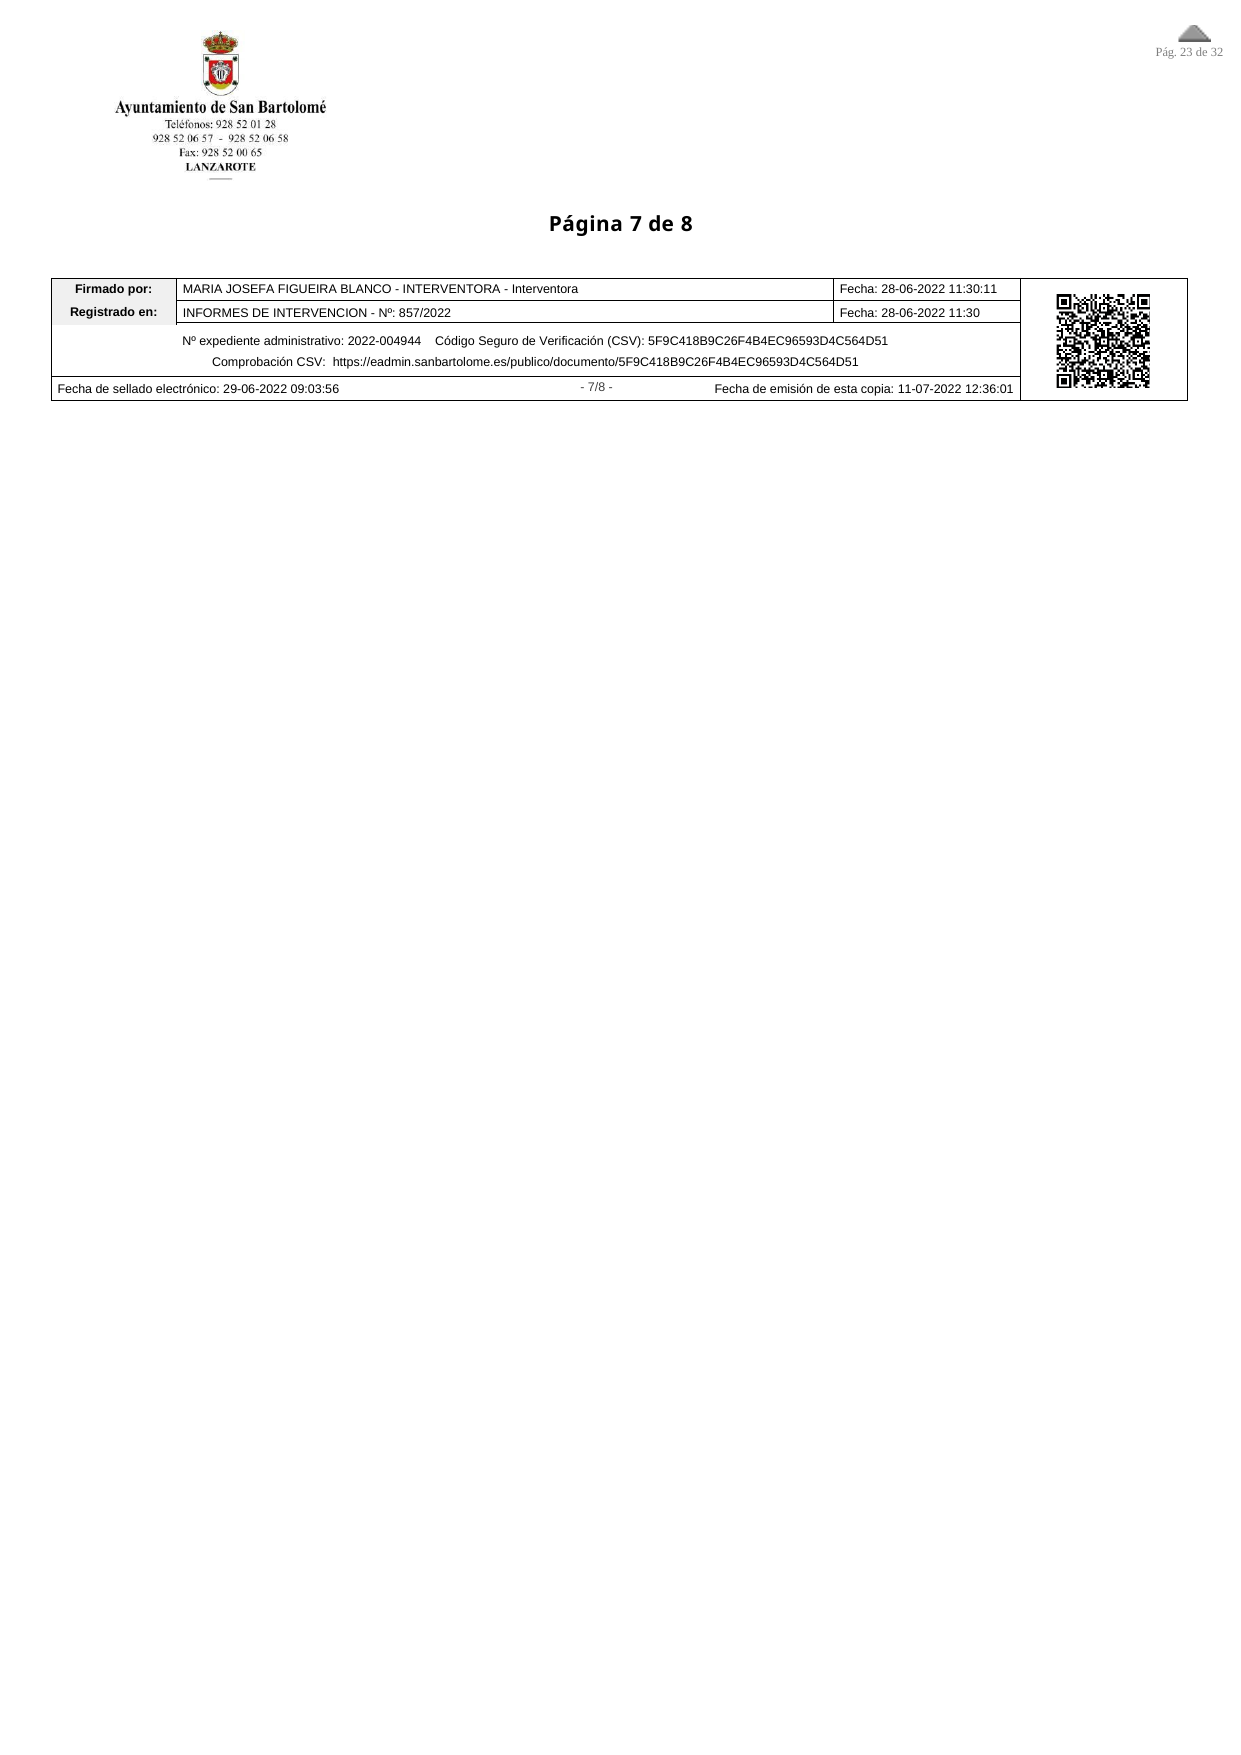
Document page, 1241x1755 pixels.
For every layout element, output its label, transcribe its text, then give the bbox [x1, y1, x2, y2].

table_cell Registrado en: [52, 303, 176, 322]
table_cell Fecha de sellado electrónico: 29-06-2022 09:03:56 - 7/8 - Fecha de emisión de esta copia: 11-07-2022 12:36:01 [52, 377, 1020, 399]
picture [1177, 25, 1211, 42]
table_header Fecha: 28-06-2022 11:30:11 [834, 279, 1020, 300]
table_cell INFORMES DE INTERVENCION - Nº: 857/2022 [177, 301, 833, 322]
picture [113, 30, 329, 181]
text Página 7 de 8 [42, 209, 1199, 237]
table_header Firmado por: [52, 279, 176, 300]
table_header [1021, 279, 1187, 399]
table_cell Fecha: 28-06-2022 11:30 [834, 301, 1020, 322]
table_cell Nº expediente administrativo: 2022-004944 Código Seguro de Verificación (CSV): 5F9C418B9C26F4B4EC96593D4C564D51 Comprobación CSV: https://eadmin.sanbartolome.es/publico/documento/5F9C418B9C26F4B4EC96593D4C564D51 [52, 323, 1020, 376]
picture [1056, 294, 1150, 388]
table_header MARIA JOSEFA FIGUEIRA BLANCO - INTERVENTORA - Interventora [177, 279, 833, 300]
